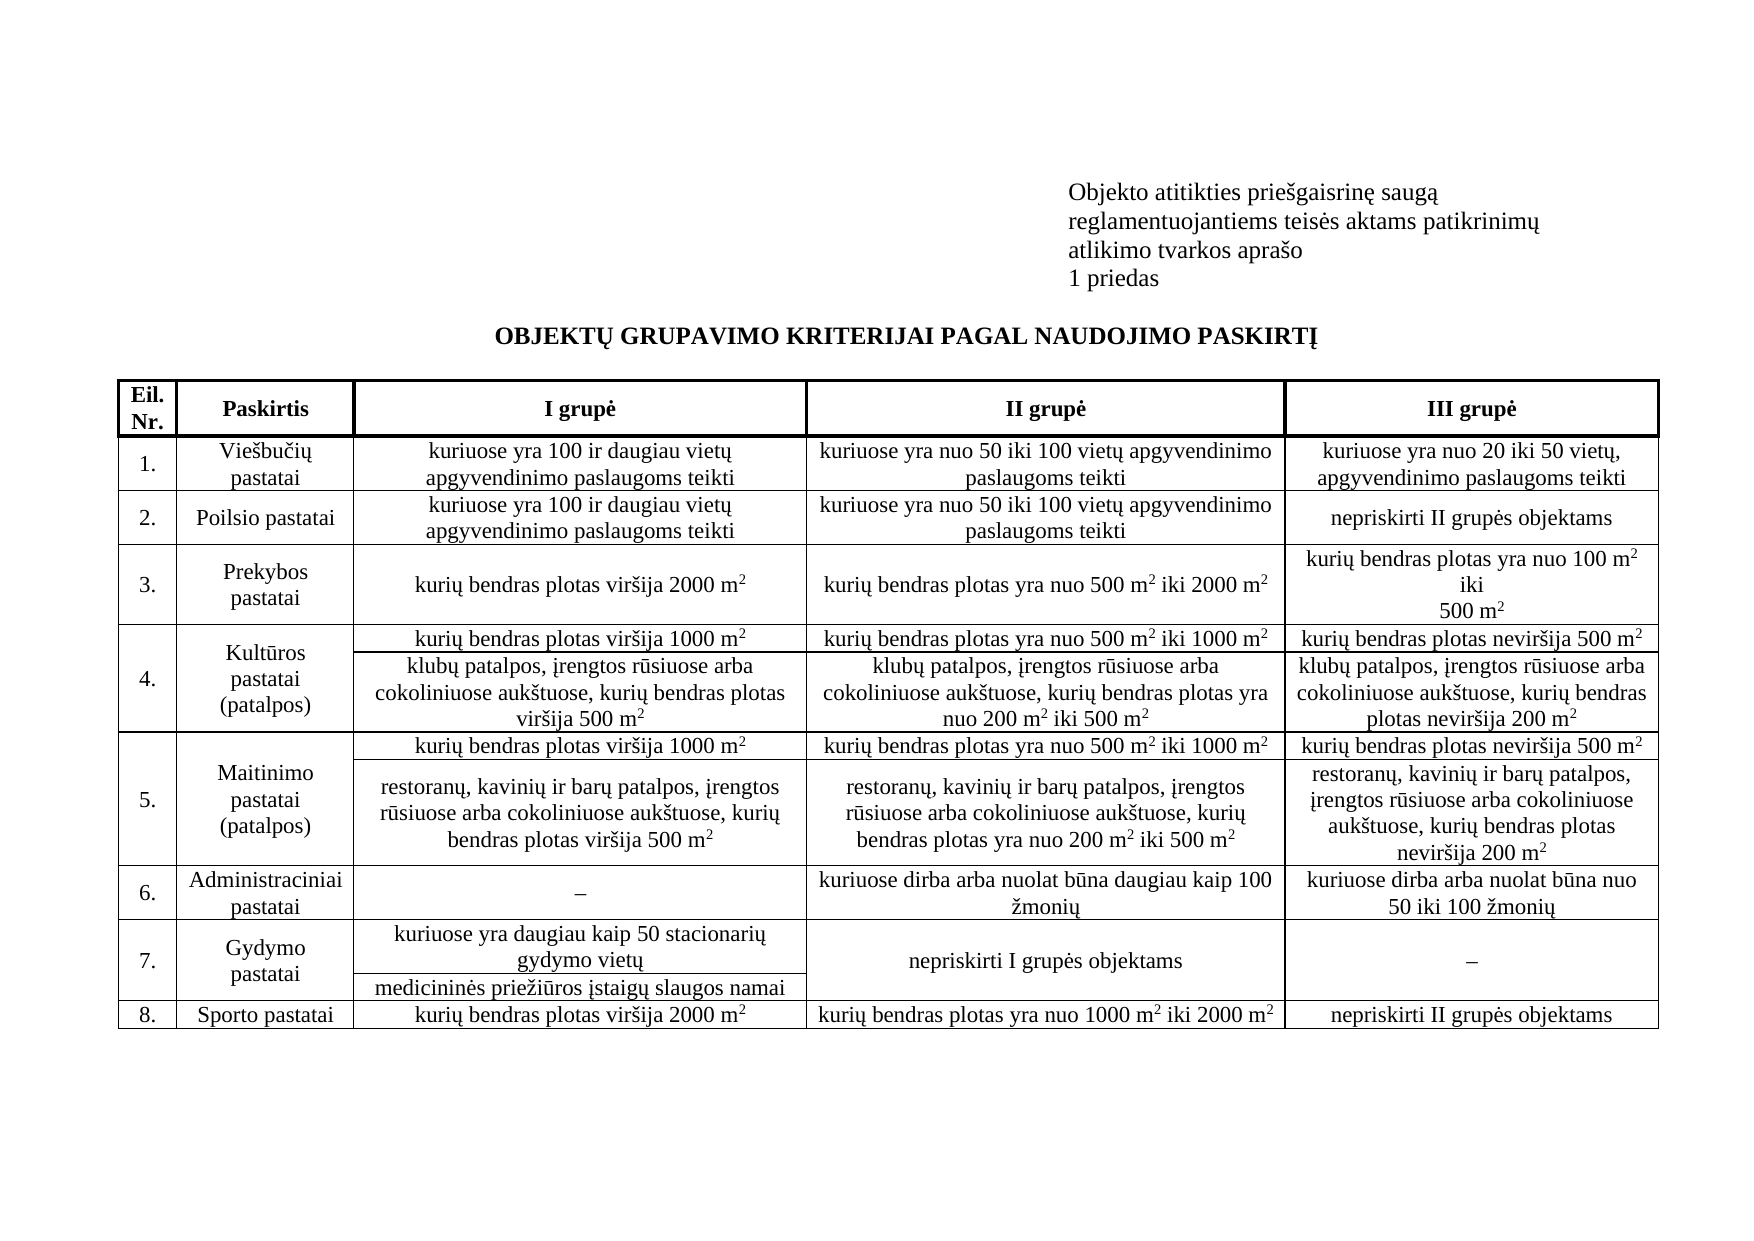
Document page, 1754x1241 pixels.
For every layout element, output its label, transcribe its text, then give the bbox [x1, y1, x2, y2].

table_cell 6. [119, 866, 176, 919]
table_cell kurių bendras plotas yra nuo 500 m2 iki 1000 m2 [807, 733, 1284, 759]
table_cell kurių bendras plotas viršija 2000 m2 [354, 1001, 806, 1028]
table_cell kuriuose dirba arba nuolat būna daugiau kaip 100 žmonių [807, 866, 1284, 919]
table_header Paskirtis [178, 382, 352, 434]
table_cell kuriuose yra 100 ir daugiau vietų apgyvendinimo paslaugoms teikti [354, 438, 806, 490]
table_cell kurių bendras plotas neviršija 500 m2 [1286, 625, 1658, 651]
table_cell kuriuose yra 100 ir daugiau vietų apgyvendinimo paslaugoms teikti [354, 491, 806, 544]
table_cell 4. [119, 625, 176, 731]
table_header I grupė [356, 382, 805, 434]
table_cell nepriskirti II grupės objektams [1286, 491, 1658, 544]
table_cell nepriskirti I grupės objektams [807, 920, 1284, 1000]
table_cell 3. [119, 545, 176, 624]
table_cell klubų patalpos, įrengtos rūsiuose arba cokoliniuose aukštuose, kurių bendras plotas viršija 500 m2 [354, 653, 806, 731]
table_header Eil. Nr. [120, 382, 175, 434]
table_cell 8. [119, 1001, 176, 1028]
table_cell nepriskirti II grupės objektams [1286, 1001, 1658, 1028]
table_cell kurių bendras plotas yra nuo 1000 m2 iki 2000 m2 [807, 1001, 1284, 1028]
table_cell kurių bendras plotas viršija 1000 m2 [354, 625, 806, 651]
text Objekto atitikties priešgaisrinę saugą [1068, 177, 1695, 206]
table_cell 7. [119, 920, 176, 1000]
table_cell Gydymo pastatai [177, 920, 353, 1000]
table_cell kuriuose yra nuo 20 iki 50 vietų, apgyvendinimo paslaugoms teikti [1286, 438, 1658, 490]
table_cell kurių bendras plotas viršija 1000 m2 [354, 733, 806, 759]
table_header II grupė [808, 382, 1283, 434]
table_cell kurių bendras plotas neviršija 500 m2 [1286, 733, 1658, 759]
table_cell kuriuose yra nuo 50 iki 100 vietų apgyvendinimo paslaugoms teikti [807, 438, 1284, 490]
table_cell kurių bendras plotas yra nuo 100 m2 iki 500 m2 [1286, 545, 1658, 624]
table_cell 5. [119, 733, 176, 865]
table_cell Kultūros pastatai (patalpos) [177, 625, 353, 731]
table_cell restoranų, kavinių ir barų patalpos, įrengtos rūsiuose arba cokoliniuose aukštuose, kurių bendras plotas yra nuo 200 m2 iki 500 m2 [807, 760, 1284, 865]
table_cell kuriuose yra nuo 50 iki 100 vietų apgyvendinimo paslaugoms teikti [807, 491, 1284, 544]
table_header III grupė [1287, 382, 1657, 434]
table_cell kuriuose yra daugiau kaip 50 stacionarių gydymo vietų [354, 920, 806, 973]
table_cell kurių bendras plotas viršija 2000 m2 [354, 545, 806, 624]
table_cell Poilsio pastatai [177, 491, 353, 544]
table_cell kurių bendras plotas yra nuo 500 m2 iki 1000 m2 [807, 625, 1284, 651]
text OBJEKTŲ GRUPAVIMO KRITERIJAI PAGAL NAUDOJIMO PASKIRTĮ [118, 321, 1695, 350]
table_cell 2. [119, 491, 176, 544]
table_cell kurių bendras plotas yra nuo 500 m2 iki 2000 m2 [807, 545, 1284, 624]
table_cell medicininės priežiūros įstaigų slaugos namai [354, 974, 806, 1000]
table_cell Maitinimo pastatai (patalpos) [177, 733, 353, 865]
table_cell restoranų, kavinių ir barų patalpos, įrengtos rūsiuose arba cokoliniuose aukštuose, kurių bendras plotas neviršija 200 m2 [1286, 760, 1658, 865]
table_cell Viešbučių pastatai [177, 438, 353, 490]
table_cell – [1286, 920, 1658, 1000]
table_cell Administraciniai pastatai [177, 866, 353, 919]
table_cell klubų patalpos, įrengtos rūsiuose arba cokoliniuose aukštuose, kurių bendras plotas neviršija 200 m2 [1286, 653, 1658, 731]
text atlikimo tvarkos aprašo [1068, 235, 1695, 263]
table_cell – [354, 866, 806, 919]
table_cell Prekybos pastatai [177, 545, 353, 624]
text reglamentuojantiems teisės aktams patikrinimų [1068, 206, 1695, 235]
table_cell 1. [119, 438, 176, 490]
table_cell kuriuose dirba arba nuolat būna nuo 50 iki 100 žmonių [1286, 866, 1658, 919]
table_cell Sporto pastatai [177, 1001, 353, 1028]
text 1 priedas [1068, 263, 1695, 292]
table_cell restoranų, kavinių ir barų patalpos, įrengtos rūsiuose arba cokoliniuose aukštuose, kurių bendras plotas viršija 500 m2 [354, 760, 806, 865]
table_cell klubų patalpos, įrengtos rūsiuose arba cokoliniuose aukštuose, kurių bendras plotas yra nuo 200 m2 iki 500 m2 [807, 653, 1284, 731]
